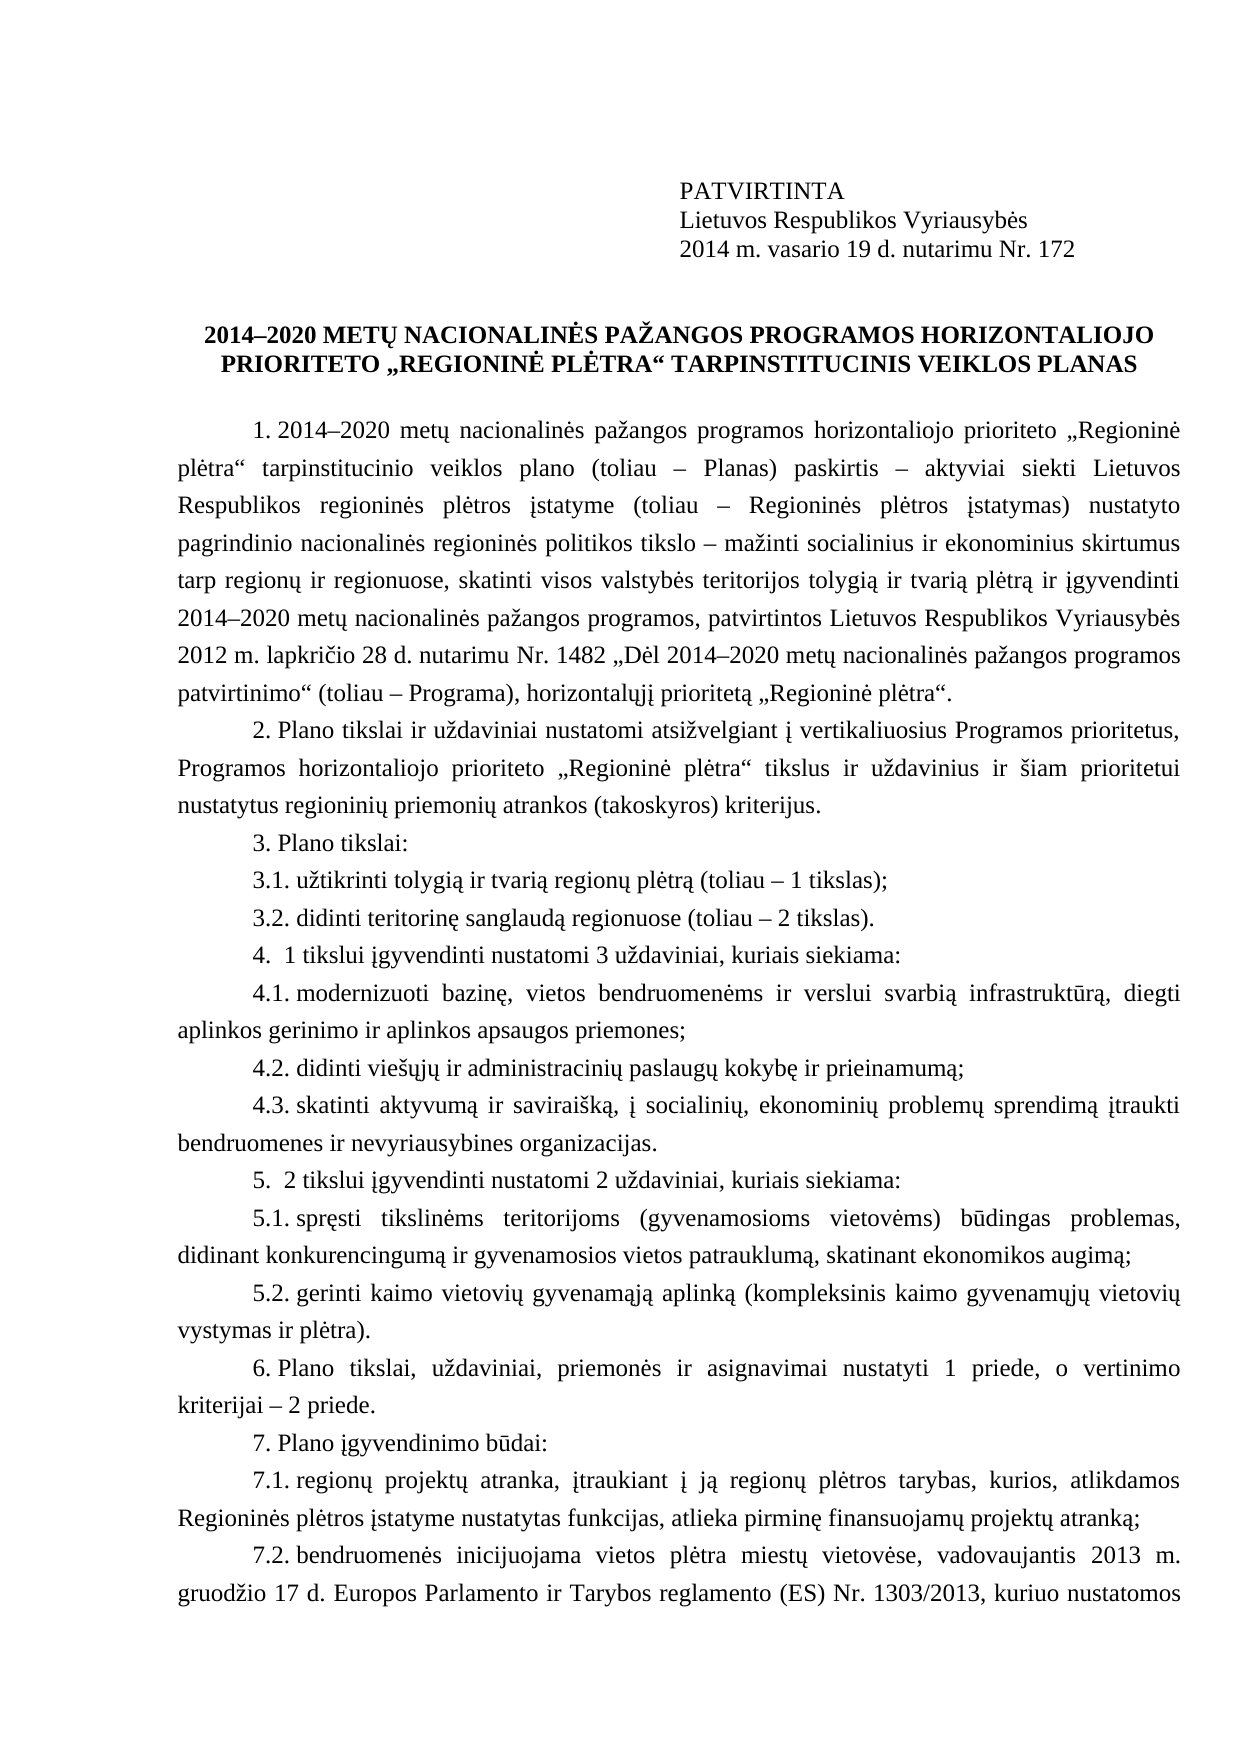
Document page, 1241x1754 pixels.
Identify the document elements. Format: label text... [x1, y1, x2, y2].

text 3.2. didinti teritorinę sanglaudą regionuose (toliau – 2 tikslas). [177, 894, 1181, 931]
text 1. 2014–2020 metų nacionalinės pažangos programos horizontaliojo prioriteto „Regioninė plėtra“ tarpinstitucinio veiklos plano (toliau – Planas) paskirtis – aktyviai siekti Lietuvos Respublikos regioninės plėtros įstatyme (toliau – Regioninės plėtros įstatymas) nustatyto pagrindinio nacionalinės regioninės politikos tikslo – mažinti socialinius ir ekonominius skirtumus tarp regionų ir regionuose, skatinti visos valstybės teritorijos tolygią ir tvarią plėtrą ir įgyvendinti 2014–2020 metų nacionalinės pažangos programos, patvirtintos Lietuvos Respublikos Vyriausybės 2012 m. lapkričio 28 d. nutarimu Nr. 1482 „Dėl 2014–2020 metų nacionalinės pažangos programos patvirtinimo“ (toliau – Programa), horizontalųjį prioritetą „Regioninė plėtra“. [177, 406, 1181, 706]
text 2014–2020 METŲ NACIONALINĖS PAŽANGOS PROGRAMOS HORIZONTALIOJO PRIORITETO „REGIONINĖ PLĖTRA“ TARPINSTITUCINIS VEIKLOS PLANAS [177, 320, 1181, 378]
text 7.1. regionų projektų atranka, įtraukiant į ją regionų plėtros tarybas, kurios, atlikdamos Regioninės plėtros įstatyme nustatytas funkcijas, atlieka pirminę finansuojamų projektų atranką; [177, 1456, 1181, 1531]
text 7.2. bendruomenės inicijuojama vietos plėtra miestų vietovėse, vadovaujantis 2013 m. gruodžio 17 d. Europos Parlamento ir Tarybos reglamento (ES) Nr. 1303/2013, kuriuo nustatomos [177, 1531, 1181, 1606]
text 4.2. didinti viešųjų ir administracinių paslaugų kokybę ir prieinamumą; [177, 1044, 1181, 1081]
text 3.1. užtikrinti tolygią ir tvarią regionų plėtrą (toliau – 1 tikslas); [177, 856, 1181, 894]
text 3. Plano tikslai: [177, 819, 1181, 856]
text PATVIRTINTA Lietuvos Respublikos Vyriausybės 2014 m. vasario 19 d. nutarimu Nr. 172 [679, 176, 1181, 263]
text 4. 1 tikslui įgyvendinti nustatomi 3 uždaviniai, kuriais siekiama: [177, 931, 1181, 969]
text 4.3. skatinti aktyvumą ir saviraišką, į socialinių, ekonominių problemų sprendimą įtraukti bendruomenes ir nevyriausybines organizacijas. [177, 1081, 1181, 1156]
text 4.1. modernizuoti bazinę, vietos bendruomenėms ir verslui svarbią infrastruktūrą, diegti aplinkos gerinimo ir aplinkos apsaugos priemones; [177, 969, 1181, 1044]
text 5.2. gerinti kaimo vietovių gyvenamąją aplinką (kompleksinis kaimo gyvenamųjų vietovių vystymas ir plėtra). [177, 1269, 1181, 1344]
text 5.1. spręsti tikslinėms teritorijoms (gyvenamosioms vietovėms) būdingas problemas, didinant konkurencingumą ir gyvenamosios vietos patrauklumą, skatinant ekonomikos augimą; [177, 1194, 1181, 1269]
text 2. Plano tikslai ir uždaviniai nustatomi atsižvelgiant į vertikaliuosius Programos prioritetus, Programos horizontaliojo prioriteto „Regioninė plėtra“ tikslus ir uždavinius ir šiam prioritetui nustatytus regioninių priemonių atrankos (takoskyros) kriterijus. [177, 706, 1181, 819]
text 6. Plano tikslai, uždaviniai, priemonės ir asignavimai nustatyti 1 priede, o vertinimo kriterijai – 2 priede. [177, 1344, 1181, 1419]
text 7. Plano įgyvendinimo būdai: [177, 1419, 1181, 1456]
text 5. 2 tikslui įgyvendinti nustatomi 2 uždaviniai, kuriais siekiama: [177, 1156, 1181, 1194]
